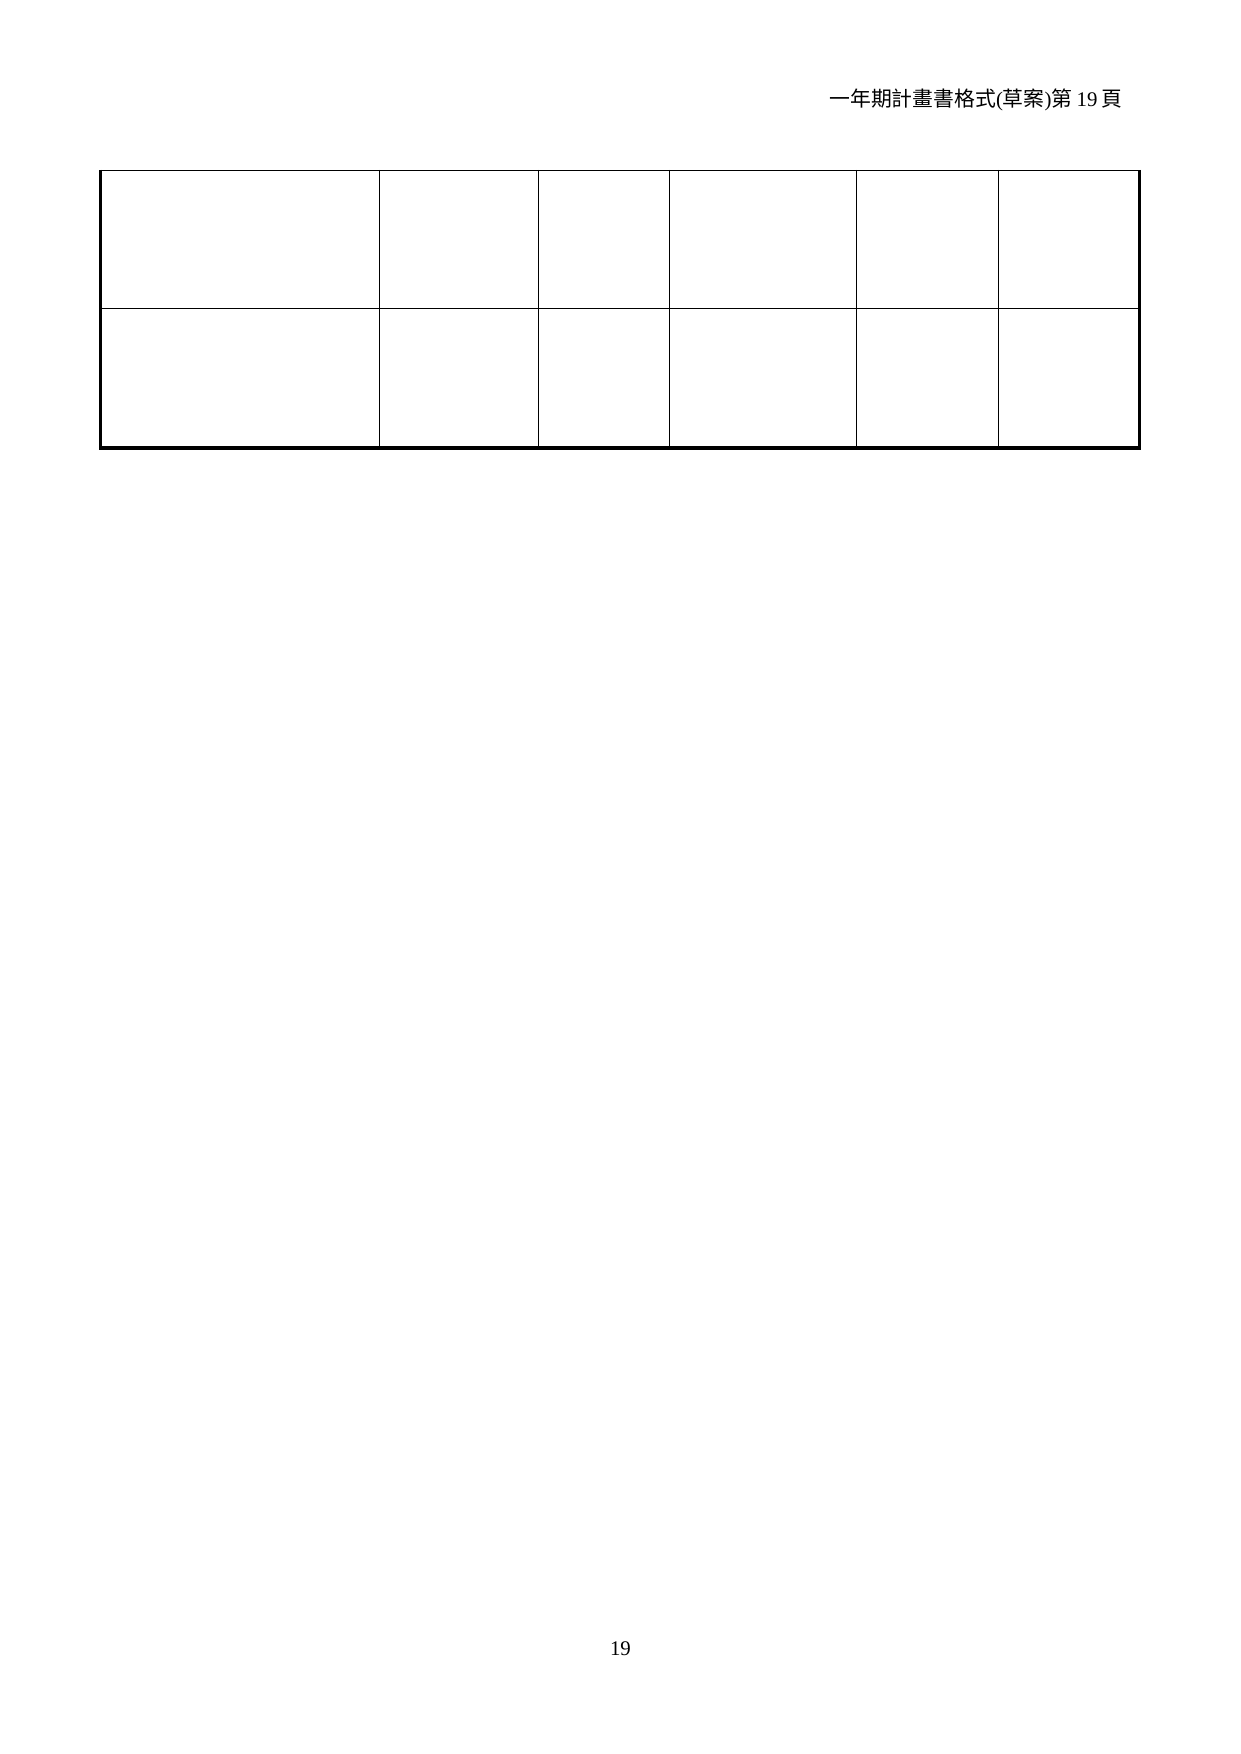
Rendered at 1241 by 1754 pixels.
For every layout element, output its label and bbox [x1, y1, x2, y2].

table_cell [539, 171, 669, 308]
table_cell [102, 309, 379, 446]
table_cell [102, 171, 379, 308]
table_cell [857, 309, 998, 446]
table_cell [857, 171, 998, 308]
table_cell [999, 309, 1138, 446]
table_cell [539, 309, 669, 446]
table_cell [999, 171, 1138, 308]
table_cell [670, 171, 856, 308]
table_cell [380, 171, 538, 308]
table_cell [380, 309, 538, 446]
table_cell [670, 309, 856, 446]
